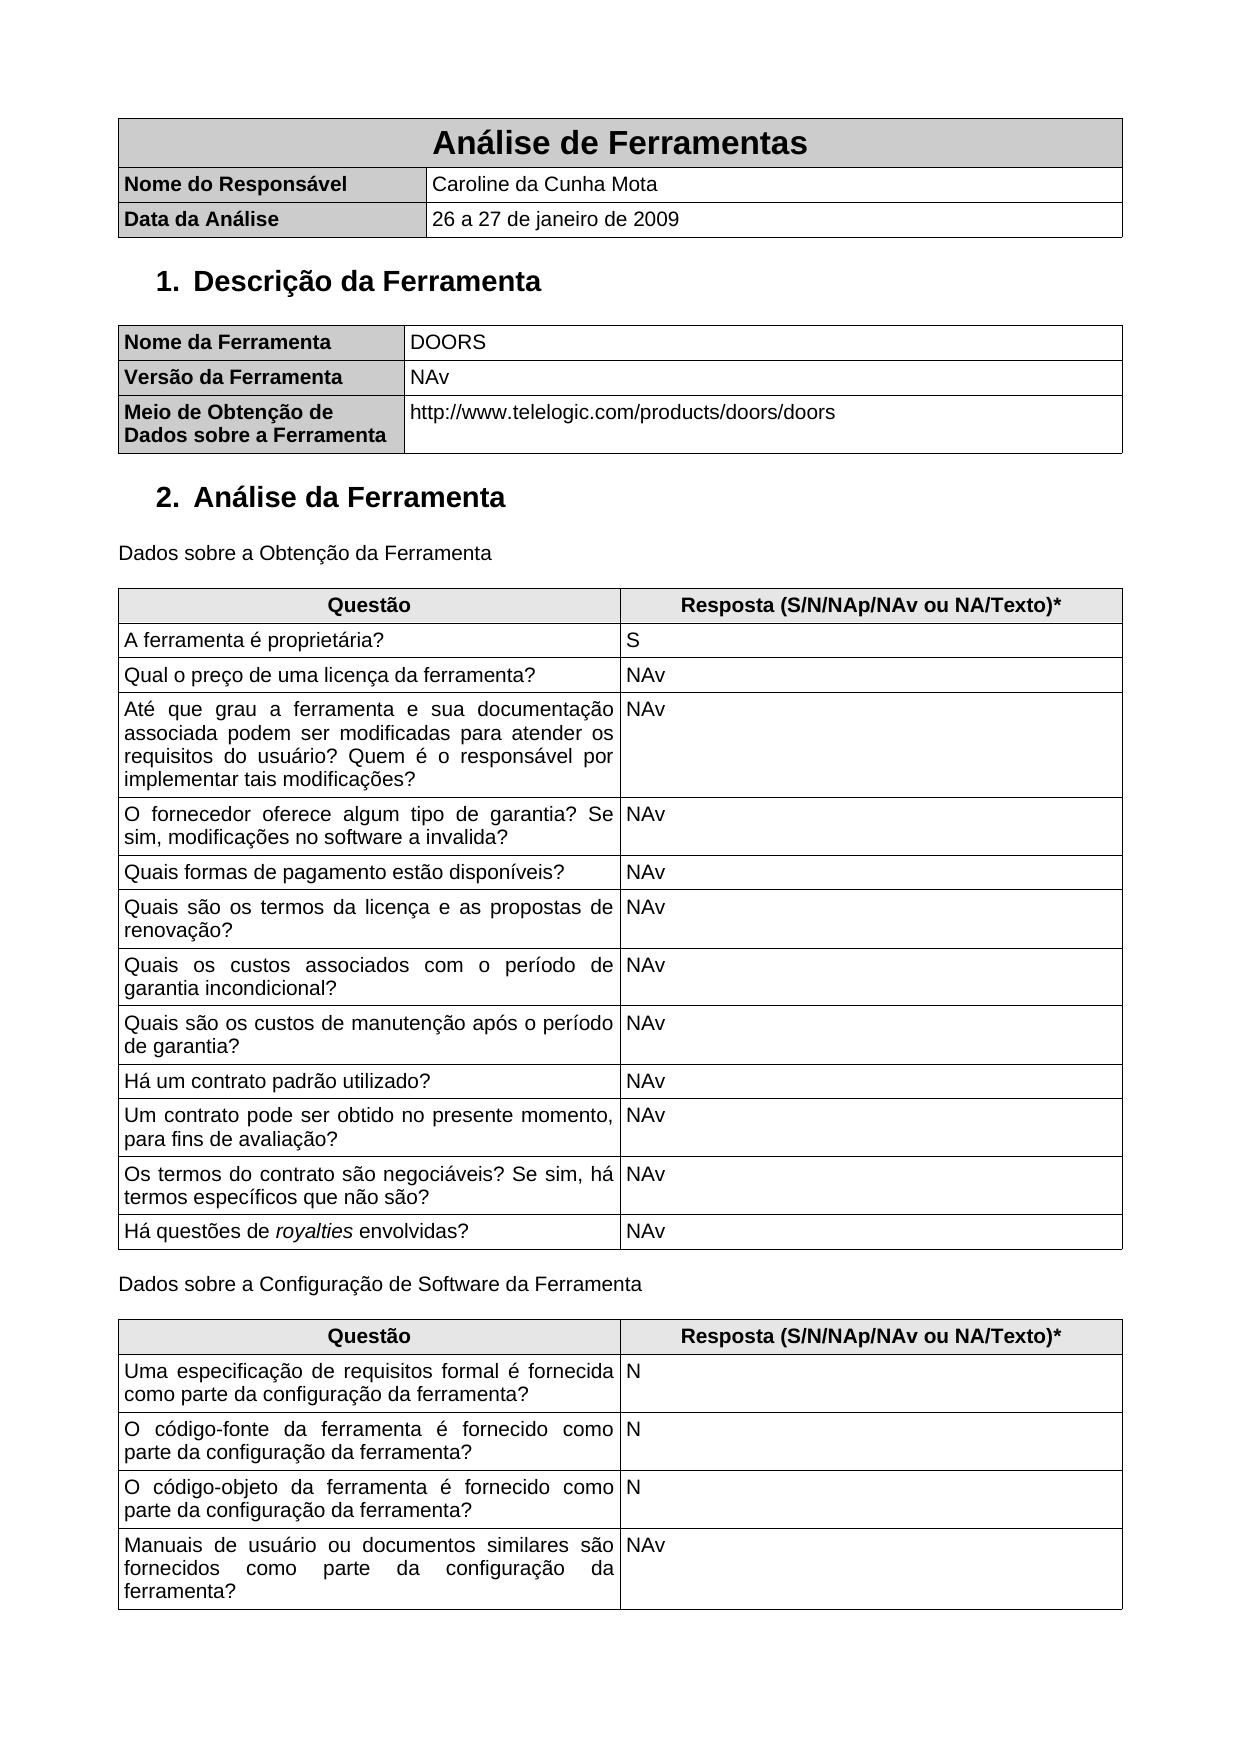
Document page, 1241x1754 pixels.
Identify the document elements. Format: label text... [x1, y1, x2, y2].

table_cell Quais são os custos de manutenção após o período de garantia? [119, 1006, 620, 1063]
table_cell Quais os custos associados com o período de garantia incondicional? [119, 949, 620, 1005]
text Dados sobre a Obtenção da Ferramenta [118, 541, 1122, 564]
table_cell NAv [621, 1006, 1122, 1063]
table_cell N [621, 1471, 1122, 1528]
table_cell N [621, 1355, 1122, 1412]
table_cell Nome do Responsável [119, 168, 426, 202]
table_cell Há um contrato padrão utilizado? [119, 1065, 620, 1098]
table_cell S [621, 624, 1122, 657]
table_cell O fornecedor oferece algum tipo de garantia? Se sim, modificações no software a invalida? [119, 798, 620, 854]
table_cell Uma especificação de requisitos formal é fornecida como parte da configuração da ferramenta? [119, 1355, 620, 1412]
table_header Análise de Ferramentas [119, 119, 1122, 167]
table_cell NAv [621, 798, 1122, 854]
table_header Nome da Ferramenta [119, 326, 404, 360]
table_cell Um contrato pode ser obtido no presente momento, para fins de avaliação? [119, 1099, 620, 1156]
table_cell Qual o preço de uma licença da ferramenta? [119, 658, 620, 692]
table_cell Quais são os termos da licença e as propostas de renovação? [119, 890, 620, 947]
table_cell NAv [621, 1099, 1122, 1156]
table_cell Há questões de royalties envolvidas? [119, 1215, 620, 1249]
table_cell NAv [621, 1215, 1122, 1249]
table_cell O código-fonte da ferramenta é fornecido como parte da configuração da ferramenta? [119, 1413, 620, 1470]
table_cell A ferramenta é proprietária? [119, 624, 620, 657]
table_cell Versão da Ferramenta [119, 361, 404, 395]
table_cell Manuais de usuário ou documentos similares são fornecidos como parte da configuração da ferramenta? [119, 1529, 620, 1609]
table_cell http://www.telelogic.com/products/doors/doors [405, 396, 1122, 453]
table_cell NAv [621, 1065, 1122, 1098]
list Descrição da Ferramenta [156, 264, 1122, 297]
table_cell N [621, 1413, 1122, 1470]
table_header Resposta (S/N/NAp/NAv ou NA/Texto)* [621, 589, 1122, 622]
table_cell NAv [621, 949, 1122, 1005]
table_cell NAv [621, 856, 1122, 889]
table_cell NAv [621, 1529, 1122, 1609]
list Análise da Ferramenta [156, 481, 1122, 513]
table_header Questão [119, 589, 620, 622]
table_cell NAv [621, 890, 1122, 947]
table_header DOORS [405, 326, 1122, 360]
table_cell 26 a 27 de janeiro de 2009 [427, 203, 1122, 237]
text Dados sobre a Configuração de Software da Ferramenta [118, 1272, 1122, 1296]
table_cell NAv [621, 1157, 1122, 1214]
table_cell Data da Análise [119, 203, 426, 237]
table_cell Os termos do contrato são negociáveis? Se sim, há termos específicos que não são? [119, 1157, 620, 1214]
table_header Questão [119, 1320, 620, 1354]
table_cell Até que grau a ferramenta e sua documentação associada podem ser modificadas para atender os requisitos do usuário? Quem é o responsável por implementar tais modificações? [119, 693, 620, 797]
table_cell NAv [621, 693, 1122, 797]
table_cell NAv [405, 361, 1122, 395]
table_cell O código-objeto da ferramenta é fornecido como parte da configuração da ferramenta? [119, 1471, 620, 1528]
table_header Resposta (S/N/NAp/NAv ou NA/Texto)* [621, 1320, 1122, 1354]
table_cell Caroline da Cunha Mota [427, 168, 1122, 202]
table_cell Quais formas de pagamento estão disponíveis? [119, 856, 620, 889]
table_cell Meio de Obtenção de Dados sobre a Ferramenta [119, 396, 404, 453]
table_cell NAv [621, 658, 1122, 692]
